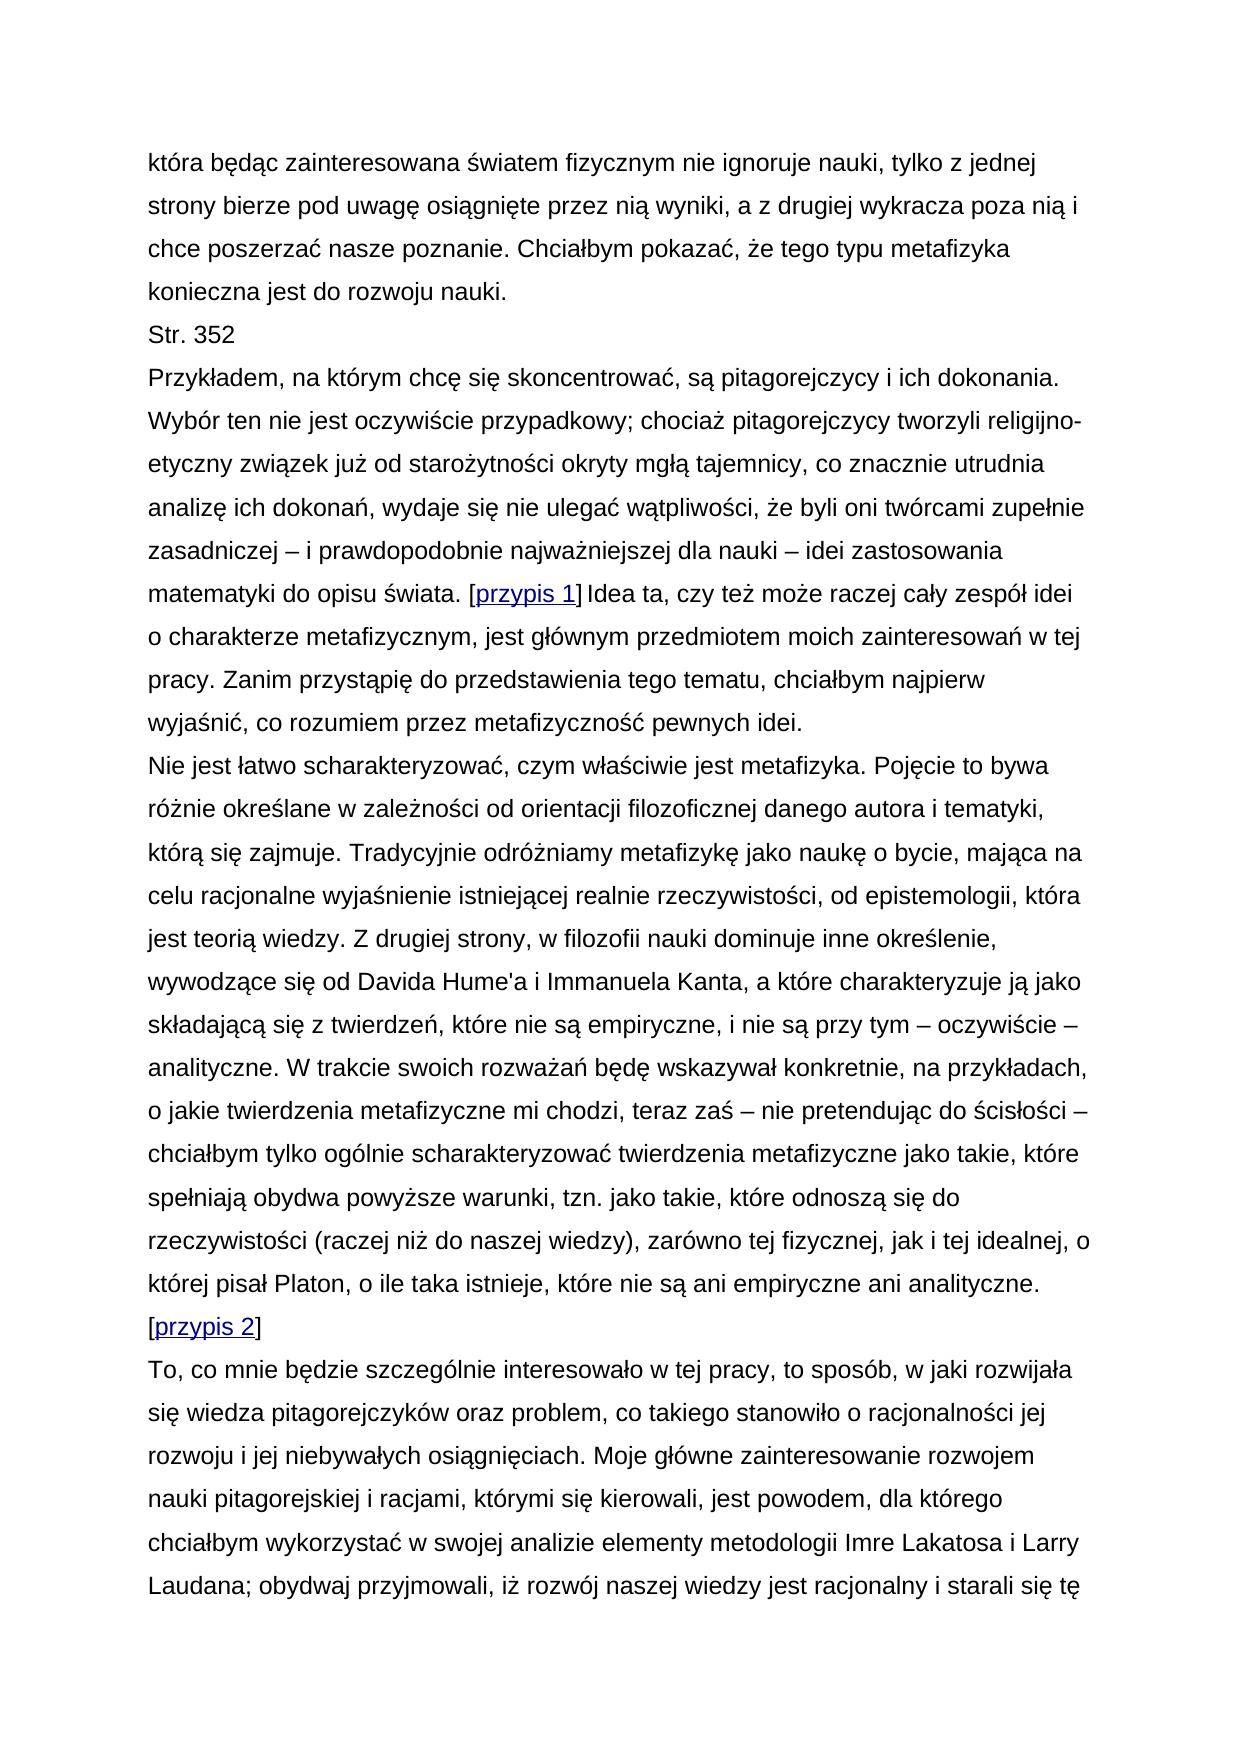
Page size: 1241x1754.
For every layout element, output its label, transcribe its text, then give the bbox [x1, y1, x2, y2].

text To, co mnie będzie szczególnie interesowało w tej pracy, to sposób, w jaki rozwijała się wiedza pitagorejczyków oraz problem, co takiego stanowiło o racjonalności jej rozwoju i jej niebywałych osiągnięciach. Moje główne zainteresowanie rozwojem nauki pitagorejskiej i racjami, którymi się kierowali, jest powodem, dla którego chciałbym wykorzystać w swojej analizie elementy metodologii Imre Lakatosa i Larry Laudana; obydwaj przyjmowali, iż rozwój naszej wiedzy jest racjonalny i starali się tę [148, 1355, 1093, 1599]
text Przykładem, na którym chcę się skoncentrować, są pitagorejczycy i ich dokonania. Wybór ten nie jest oczywiście przypadkowy; chociaż pitagorejczycy tworzyli religijno-etyczny związek już od starożytności okryty mgłą tajemnicy, co znacznie utrudnia analizę ich dokonań, wydaje się nie ulegać wątpliwości, że byli oni twórcami zupełnie zasadniczej – i prawdopodobnie najważniejszej dla nauki – idei zastosowania matematyki do opisu świata. [przypis 1] Idea ta, czy też może raczej cały zespół idei o charakterze metafizycznym, jest głównym przedmiotem moich zainteresowań w tej pracy. Zanim przystąpię do przedstawienia tego tematu, chciałbym najpierw wyjaśnić, co rozumiem przez metafizyczność pewnych idei. [148, 363, 1093, 737]
text Nie jest łatwo scharakteryzować, czym właściwie jest metafizyka. Pojęcie to bywa różnie określane w zależności od orientacji filozoficznej danego autora i tematyki, którą się zajmuje. Tradycyjnie odróżniamy metafizykę jako naukę o bycie, mająca na celu racjonalne wyjaśnienie istniejącej realnie rzeczywistości, od epistemologii, która jest teorią wiedzy. Z drugiej strony, w filozofii nauki dominuje inne określenie, wywodzące się od Davida Hume'a i Immanuela Kanta, a które charakteryzuje ją jako składającą się z twierdzeń, które nie są empiryczne, i nie są przy tym – oczywiście – analityczne. W trakcie swoich rozważań będę wskazywał konkretnie, na przykładach, o jakie twierdzenia metafizyczne mi chodzi, teraz zaś – nie pretendując do ścisłości – chciałbym tylko ogólnie scharakteryzować twierdzenia metafizyczne jako takie, które spełniają obydwa powyższe warunki, tzn. jako takie, które odnoszą się do rzeczywistości (raczej niż do naszej wiedzy), zarówno tej fizycznej, jak i tej idealnej, o której pisał Platon, o ile taka istnieje, które nie są ani empiryczne ani analityczne. [przypis 2] [148, 751, 1093, 1341]
text Str. 352 [148, 320, 1093, 349]
text która będąc zainteresowana światem fizycznym nie ignoruje nauki, tylko z jednej strony bierze pod uwagę osiągnięte przez nią wyniki, a z drugiej wykracza poza nią i chce poszerzać nasze poznanie. Chciałbym pokazać, że tego typu metafizyka konieczna jest do rozwoju nauki. [148, 148, 1093, 306]
